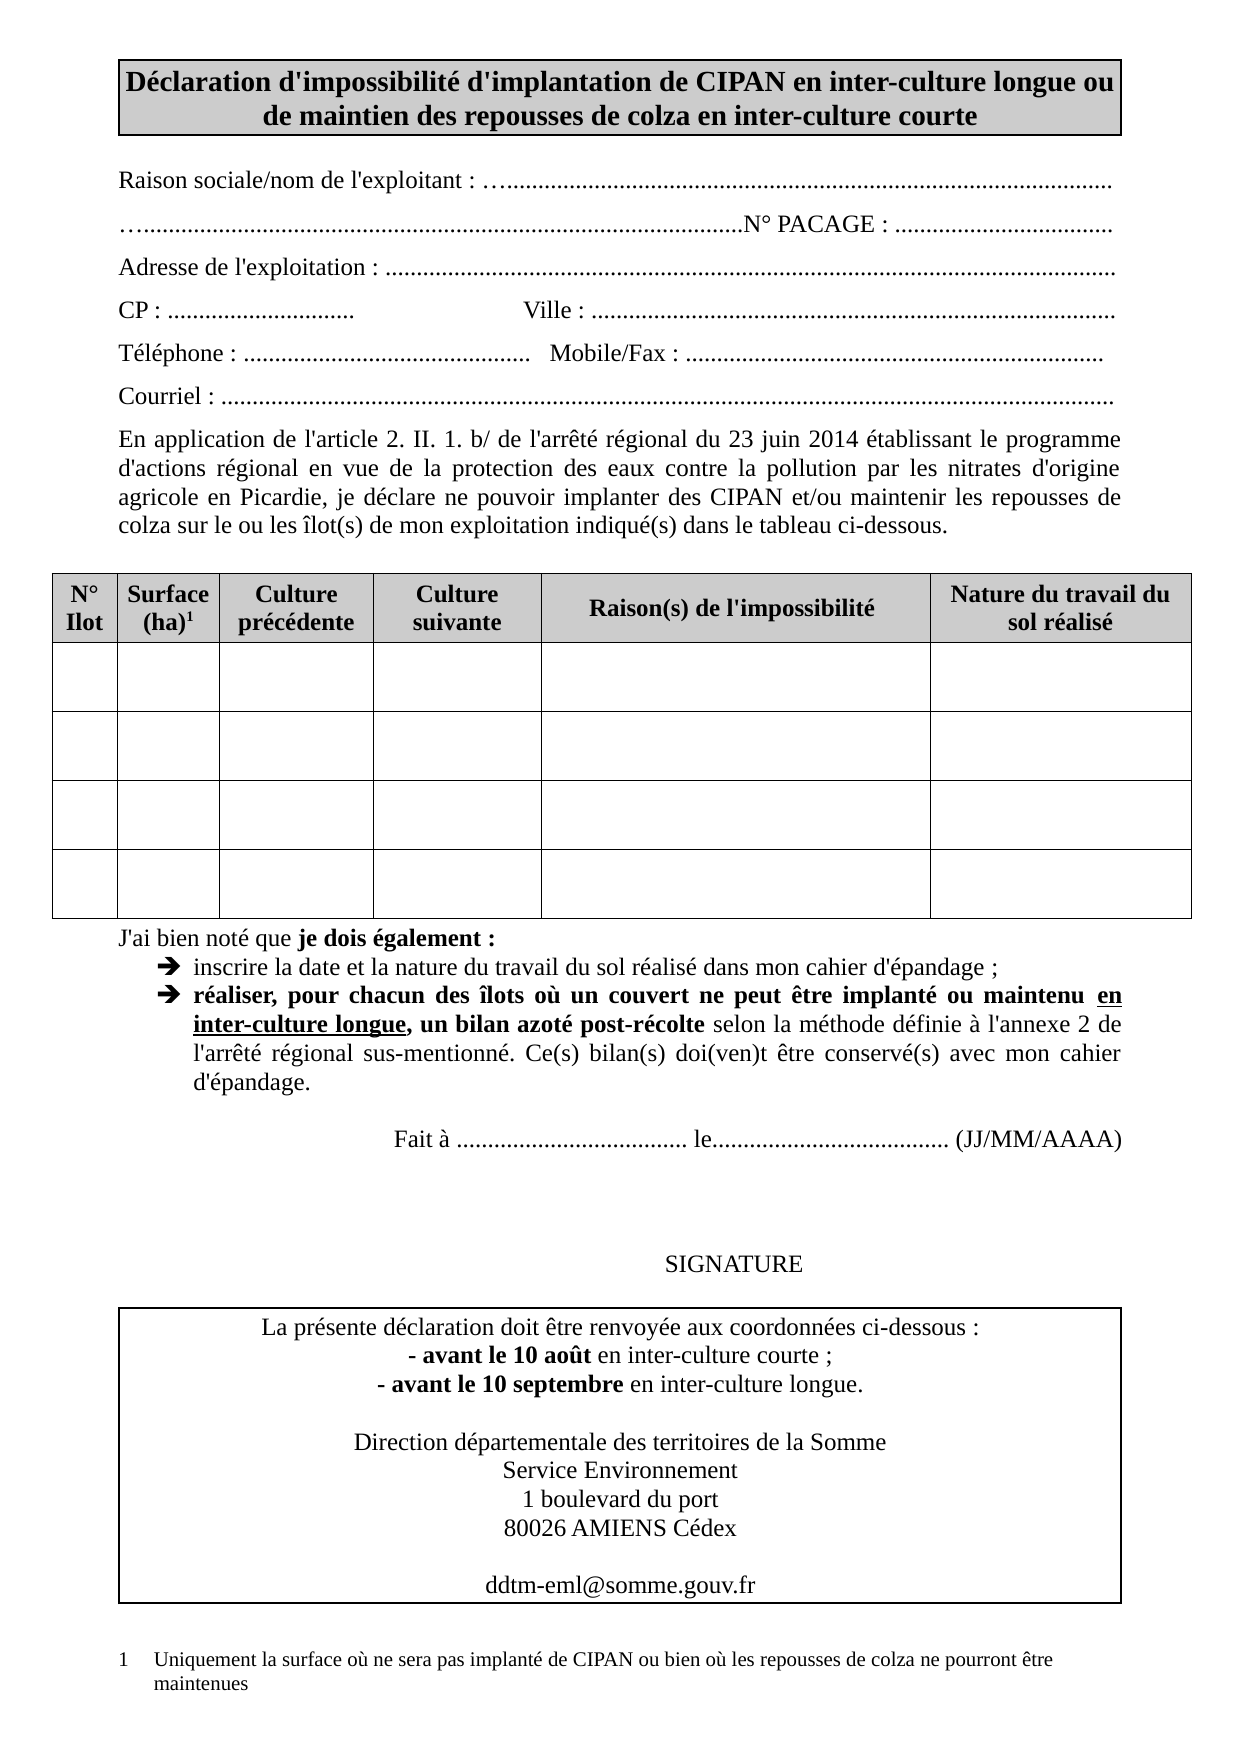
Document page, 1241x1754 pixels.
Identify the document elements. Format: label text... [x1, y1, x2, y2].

table_cell [542, 850, 930, 918]
text La présente déclaration doit être renvoyée aux coordonnées ci-dessous : [120, 1309, 1120, 1336]
table_header Nature du travail du sol réalisé [931, 574, 1191, 642]
text - avant le 10 août en inter-culture courte ; [120, 1336, 1120, 1364]
text Raison sociale/nom de l'exploitant : …................................................................................................. [118, 166, 1122, 194]
table_cell [542, 643, 930, 711]
text Adresse de l'exploitation : ..................................................................................................................... [118, 252, 1122, 281]
text J'ai bien noté que je dois également : [118, 923, 1122, 952]
text …................................................................................................N° PACAGE : ................................... [118, 209, 1122, 237]
table_cell [542, 781, 930, 849]
table_cell [220, 643, 373, 711]
text ddtm-eml@somme.gouv.fr [120, 1566, 1120, 1602]
table_header Surface (ha) [118, 574, 219, 642]
table_cell [53, 712, 117, 780]
table_cell [118, 712, 219, 780]
table_cell [118, 643, 219, 711]
text Fait à ..................................... le...................................... (JJ/MM/AAAA) [118, 1124, 1122, 1153]
text Service Environnement [120, 1451, 1120, 1479]
list réaliser, pour chacun des îlots où un couvert ne peut être implanté ou maintenu en inter-culture longue, un bilan azoté post-récolte selon la méthode définie à l'annexe 2 de l'arrêté régional sus-mentionné. Ce(s) bilan(s) doi(ven)t être conservé(s) avec mon cahier d'épandage. [156, 981, 1122, 1096]
table_cell [220, 850, 373, 918]
table_header N° Ilot [53, 574, 117, 642]
text Courriel : ............................................................................................................................................... [118, 381, 1122, 410]
table_cell [542, 712, 930, 780]
table_cell [374, 643, 541, 711]
text SIGNATURE [118, 1249, 1122, 1278]
text 80026 AMIENS Cédex [120, 1508, 1120, 1542]
text Téléphone : .............................................. Mobile/Fax : ................................................................... [118, 338, 1122, 367]
table_cell [118, 850, 219, 918]
list inscrire la date et la nature du travail du sol réalisé dans mon cahier d'épandage ; [156, 952, 1122, 981]
text En application de l'article 2. II. 1. b/ de l'arrêté régional du 23 juin 2014 établissant le programme d'actions régional en vue de la protection des eaux contre la pollution par les nitrates d'origine agricole en Picardie, je déclare ne pouvoir implanter des CIPAN et/ou maintenir les repousses de colza sur le ou les îlot(s) de mon exploitation indiqué(s) dans le tableau ci-dessous. [118, 424, 1122, 539]
table_cell [118, 781, 219, 849]
table_cell [931, 781, 1191, 849]
table_cell [931, 850, 1191, 918]
table_cell [374, 712, 541, 780]
text CP : .............................. Ville : .................................................................................... [118, 295, 1122, 324]
table_header Culture suivante [374, 574, 541, 642]
table_cell [374, 850, 541, 918]
table_cell [220, 781, 373, 849]
table_cell [374, 781, 541, 849]
table_cell [931, 712, 1191, 780]
table_cell [53, 850, 117, 918]
text - avant le 10 septembre en inter-culture longue. [120, 1364, 1120, 1398]
text 1 boulevard du port [120, 1479, 1120, 1508]
table_header Raison(s) de l'impossibilité [542, 574, 930, 642]
table_cell [53, 781, 117, 849]
table_cell [931, 643, 1191, 711]
table_cell [53, 643, 117, 711]
text Direction départementale des territoires de la Somme [120, 1422, 1120, 1451]
table_header Culture précédente [220, 574, 373, 642]
table_cell [220, 712, 373, 780]
